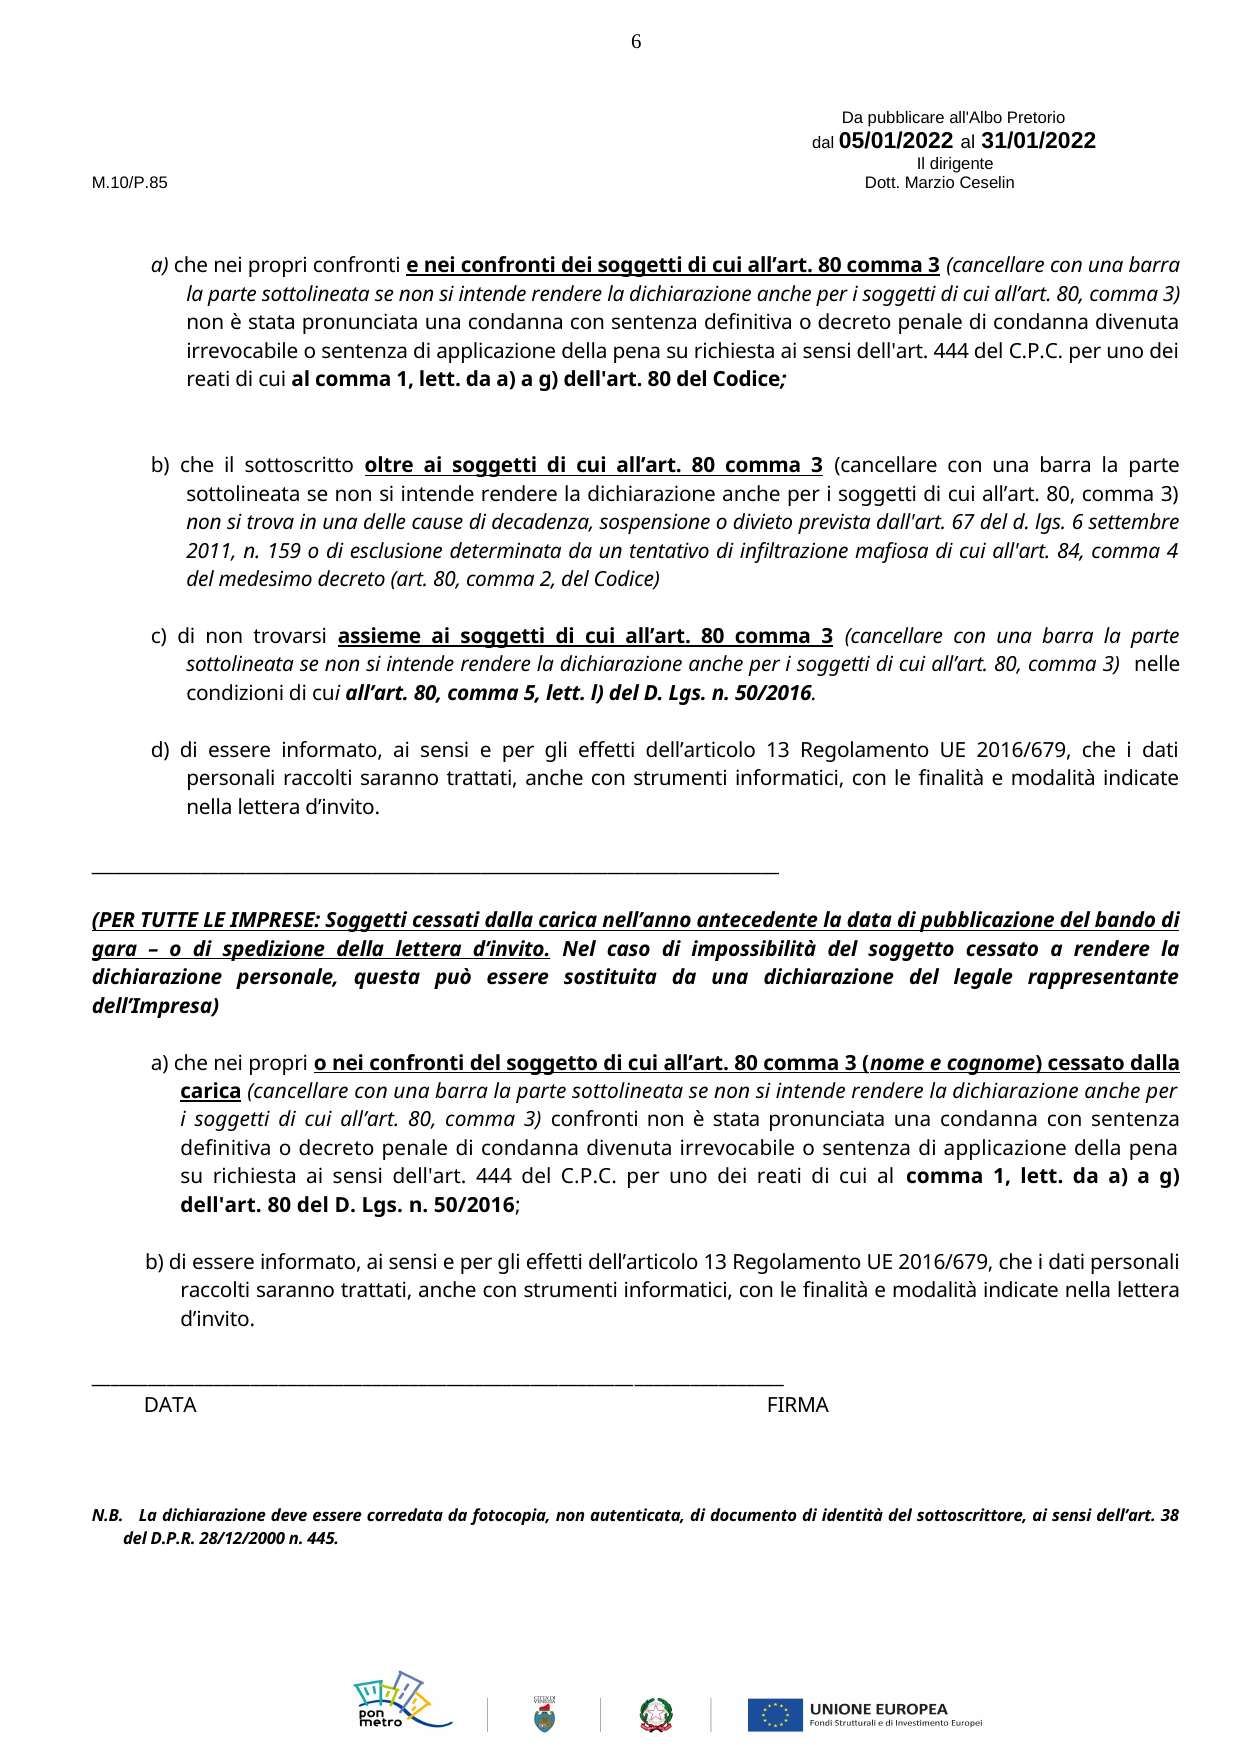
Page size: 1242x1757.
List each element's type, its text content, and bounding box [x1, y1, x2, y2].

text DATA FIRMA [92, 1390, 1180, 1418]
text a) che nei propri confronti e nei confronti dei soggetti di cui all’art. 80 comma 3 (cancellare con una barra la parte sottolineata se non si intende rendere la dichiarazione anche per i soggetti di cui all’art. 80, comma 3) non è stata pronunciata una condanna con sentenza definitiva o decreto penale di condanna divenuta irrevocabile o sentenza di applicazione della pena su richiesta ai sensi dell'art. 444 del C.P.C. per uno dei reati di cui al comma 1, lett. da a) a g) dell'art. 80 del Codice; [151, 250, 1180, 393]
text c) di non trovarsi assieme ai soggetti di cui all’art. 80 comma 3 (cancellare con una barra la parte sottolineata se non si intende rendere la dichiarazione anche per i soggetti di cui all’art. 80, comma 3) nelle condizioni di cui all’art. 80, comma 5, lett. l) del D. Lgs. n. 50/2016. [151, 621, 1180, 706]
text ____________________________________________________________________________ [92, 849, 1180, 877]
text (PER TUTTE LE IMPRESE: Soggetti cessati dalla carica nell’anno antecedente la data di pubblicazione del bando di gara – o di spedizione della lettera d’invito. Nel caso di impossibilità del soggetto cessato a rendere la dichiarazione personale, questa può essere sostituita da una dichiarazione del legale rappresentante dell’Impresa) [92, 906, 1180, 1019]
text a) che nei propri o nei confronti del soggetto di cui all’art. 80 comma 3 (nome e cognome) cessato dalla carica (cancellare con una barra la parte sottolineata se non si intende rendere la dichiarazione anche per i soggetti di cui all’art. 80, comma 3) confronti non è stata pronunciata una condanna con sentenza definitiva o decreto penale di condanna divenuta irrevocabile o sentenza di applicazione della pena su richiesta ai sensi dell'art. 444 del C.P.C. per uno dei reati di cui al comma 1, lett. da a) a g) dell'art. 80 del D. Lgs. n. 50/2016; [151, 1048, 1180, 1218]
text b) di essere informato, ai sensi e per gli effetti dell’articolo 13 Regolamento UE 2016/679, che i dati personali raccolti saranno trattati, anche con strumenti informatici, con le finalità e modalità indicate nella lettera d’invito. [145, 1247, 1180, 1332]
text N.B. La dichiarazione deve essere corredata da fotocopia, non autenticata, di documento di identità del sottoscrittore, ai sensi dell’art. 38 del D.P.R. 28/12/2000 n. 445. [92, 1504, 1180, 1549]
text __________________________________________________________________________ [92, 1362, 1174, 1390]
picture [269, 1643, 1069, 1757]
text d) di essere informato, ai sensi e per gli effetti dell’articolo 13 Regolamento UE 2016/679, che i dati personali raccolti saranno trattati, anche con strumenti informatici, con le finalità e modalità indicate nella lettera d’invito. [151, 735, 1180, 820]
text b) che il sottoscritto oltre ai soggetti di cui all’art. 80 comma 3 (cancellare con una barra la parte sottolineata se non si intende rendere la dichiarazione anche per i soggetti di cui all’art. 80, comma 3) non si trova in una delle cause di decadenza, sospensione o divieto prevista dall'art. 67 del d. lgs. 6 settembre 2011, n. 159 o di esclusione determinata da un tentativo di infiltrazione mafiosa di cui all'art. 84, comma 4 del medesimo decreto (art. 80, comma 2, del Codice) [151, 451, 1180, 593]
